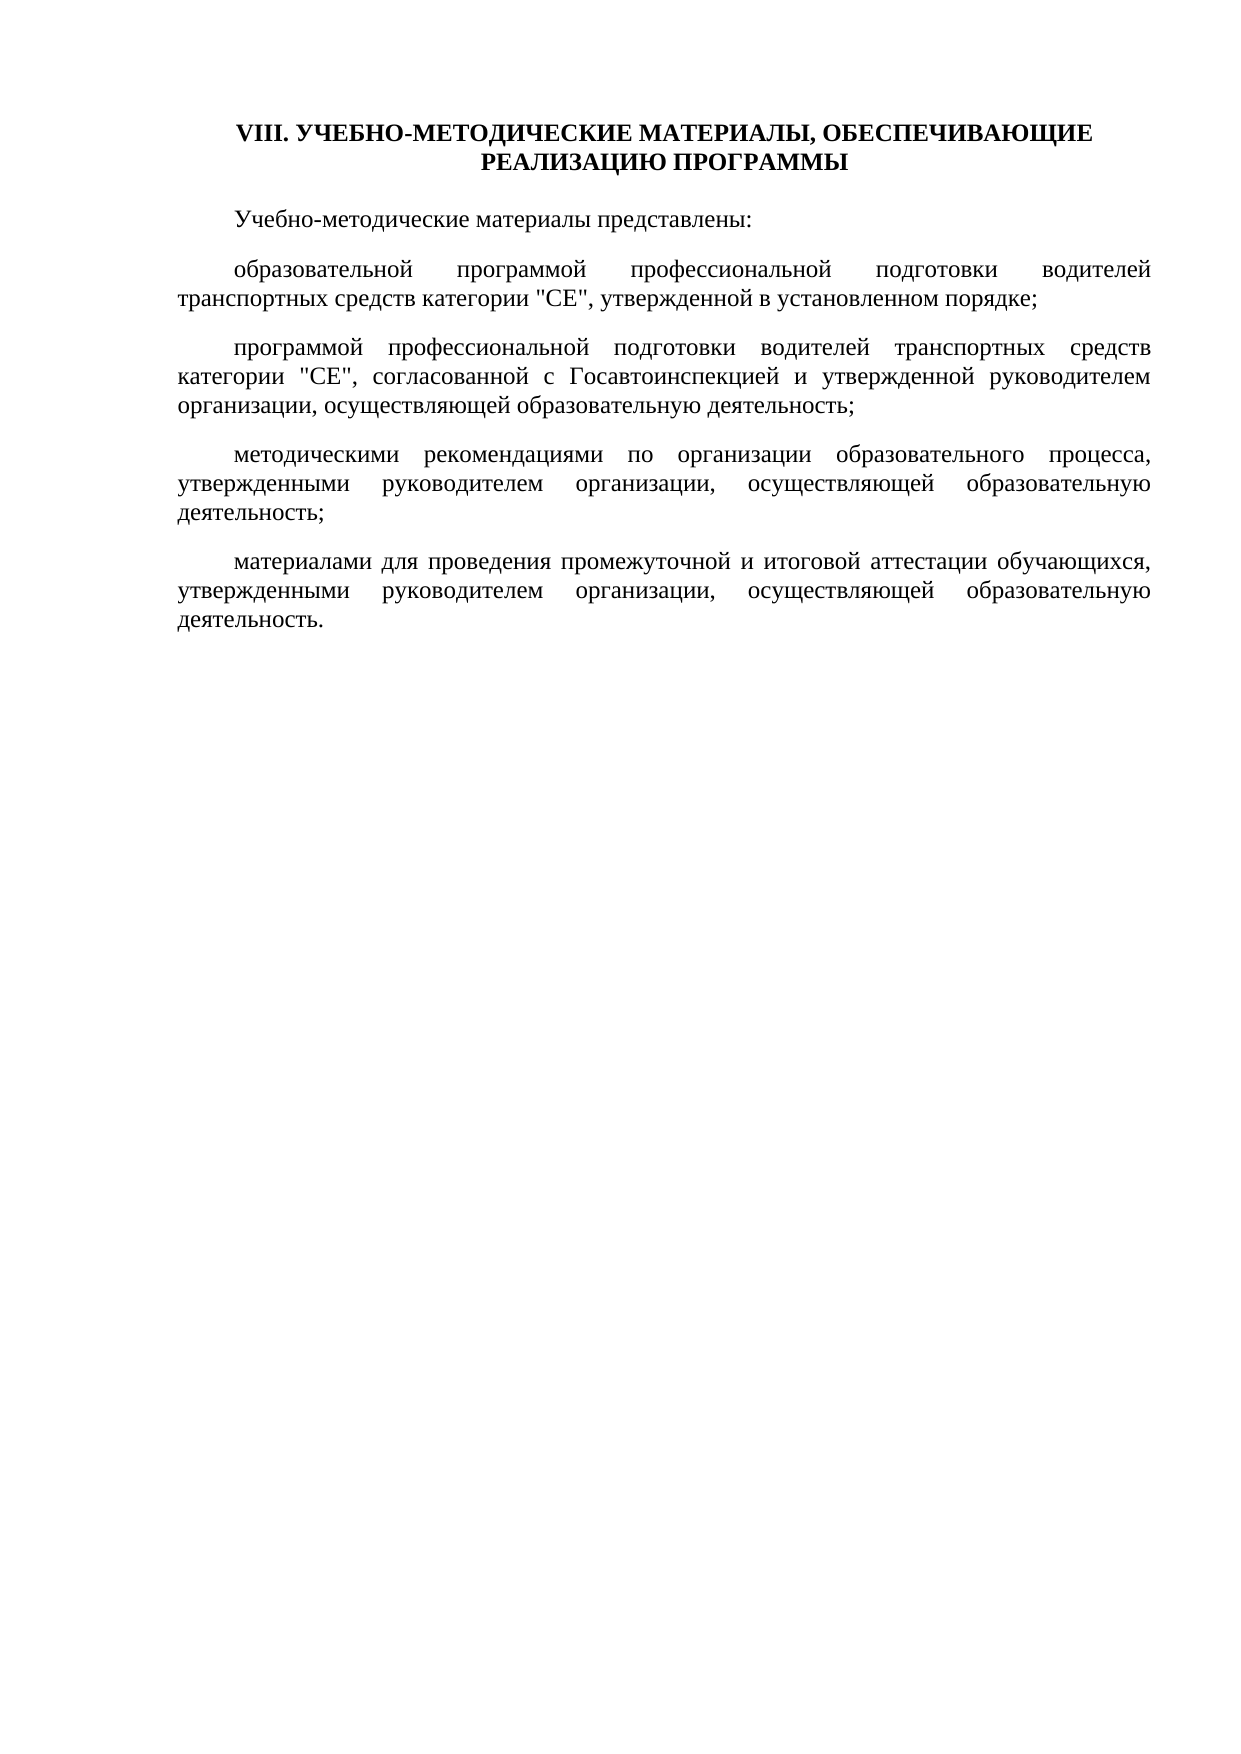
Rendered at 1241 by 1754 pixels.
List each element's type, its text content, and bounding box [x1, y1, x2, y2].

text программой профессиональной подготовки водителей транспортных средств категории "CE", согласованной с Госавтоинспекцией и утвержденной руководителем организации, осуществляющей образовательную деятельность; [177, 332, 1152, 418]
subtitle VIII. УЧЕБНО-МЕТОДИЧЕСКИЕ МАТЕРИАЛЫ, ОБЕСПЕЧИВАЮЩИЕ [177, 118, 1152, 147]
text материалами для проведения промежуточной и итоговой аттестации обучающихся, утвержденными руководителем организации, осуществляющей образовательную деятельность. [177, 546, 1152, 633]
text методическими рекомендациями по организации образовательного процесса, утвержденными руководителем организации, осуществляющей образовательную деятельность; [177, 439, 1152, 526]
text РЕАЛИЗАЦИЮ ПРОГРАММЫ [177, 147, 1152, 176]
text Учебно-методические материалы представлены: [177, 204, 1152, 233]
text образовательной программой профессиональной подготовки водителей транспортных средств категории "CE", утвержденной в установленном порядке; [177, 254, 1152, 311]
